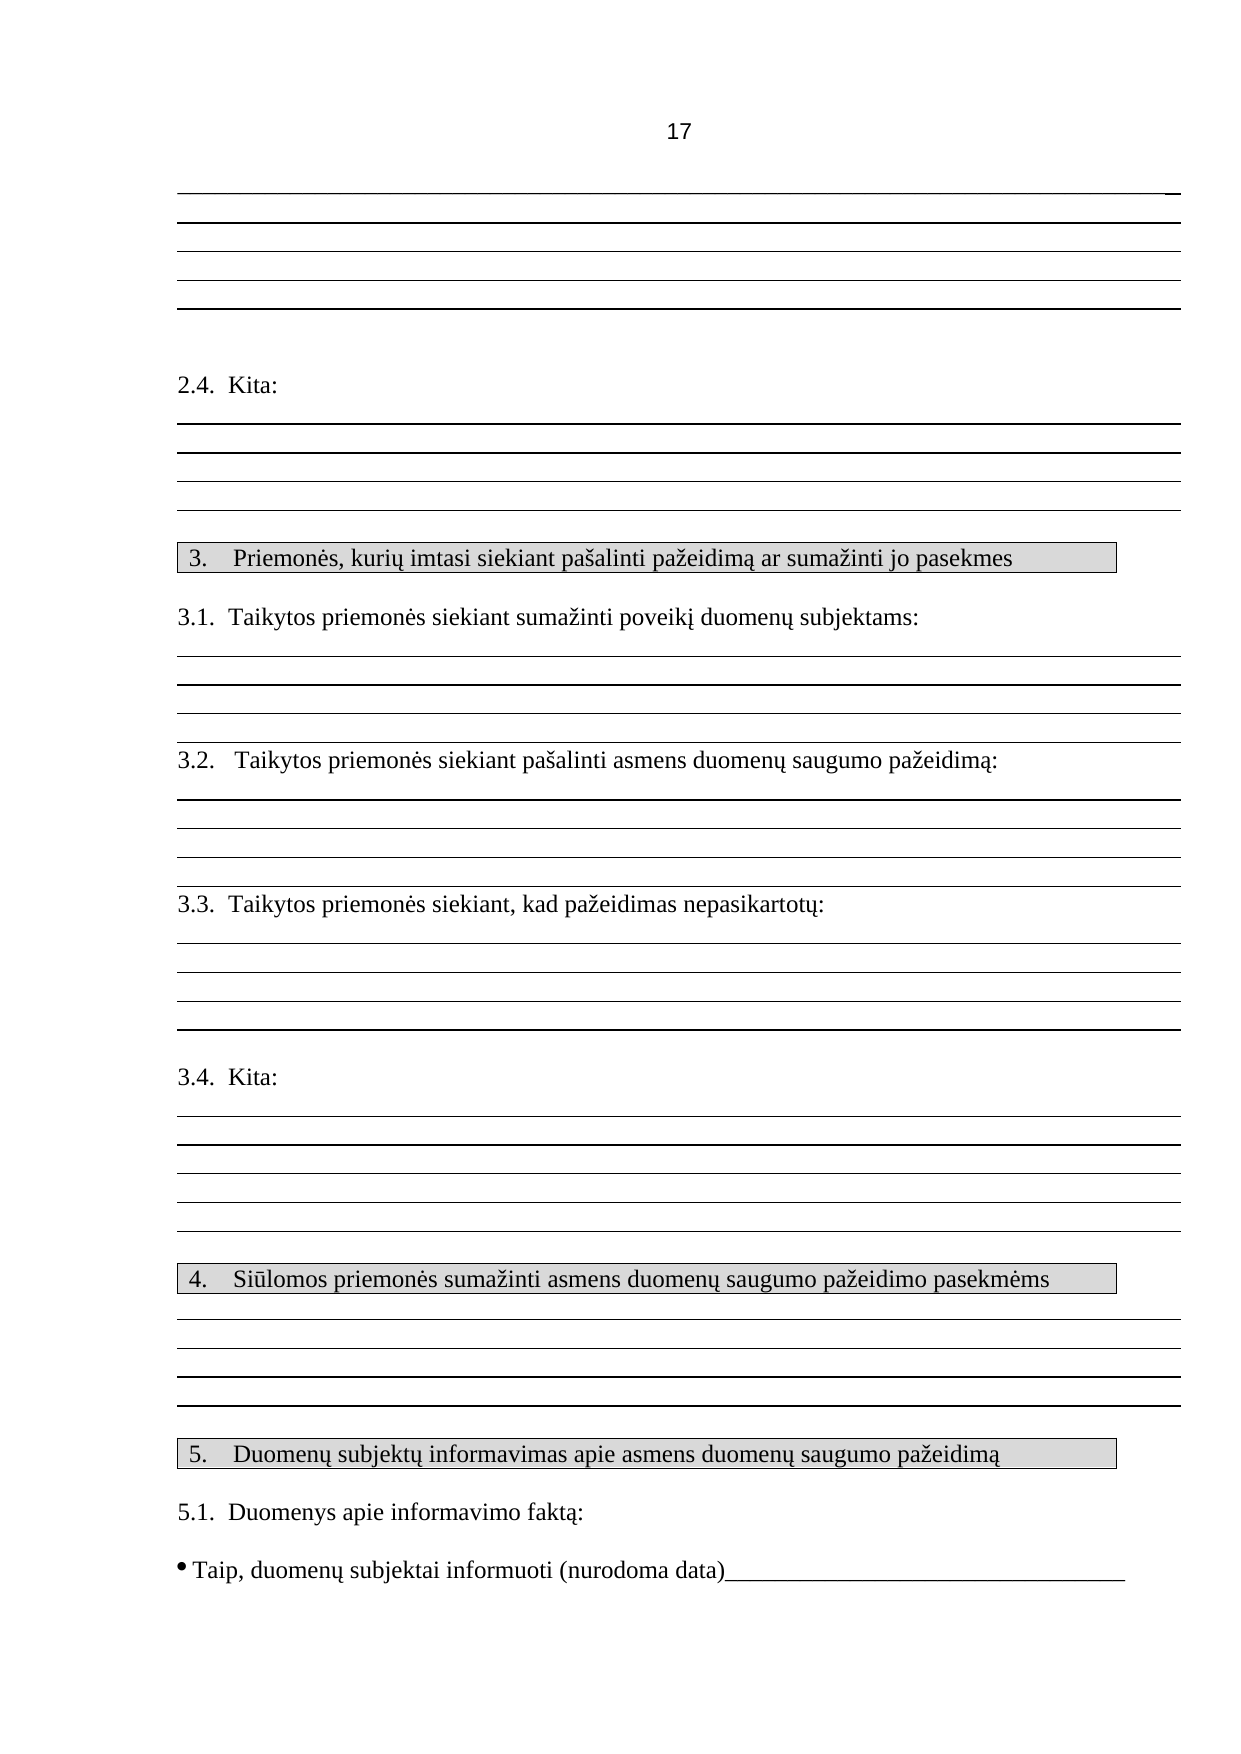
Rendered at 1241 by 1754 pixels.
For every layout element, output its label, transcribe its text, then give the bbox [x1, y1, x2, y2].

table_header 3. Priemonės, kurių imtasi siekiant pašalinti pažeidimą ar sumažinti jo pasekmes [178, 543, 1116, 572]
table_header 4. Siūlomos priemonės sumažinti asmens duomenų saugumo pažeidimo pasekmėms [178, 1264, 1116, 1293]
text _______________________________________________________________________________ [177, 168, 1181, 193]
text 3.2. Taikytos priemonės siekiant pašalinti asmens duomenų saugumo pažeidimą: [177, 746, 1166, 774]
text 3.1. Taikytos priemonės siekiant sumažinti poveikį duomenų subjektams: [177, 602, 1166, 631]
text 3.3. Taikytos priemonės siekiant, kad pažeidimas nepasikartotų: [177, 889, 1166, 918]
text 2.4. Kita: [177, 370, 1166, 398]
text 5.1. Duomenys apie informavimo faktą: [177, 1497, 1166, 1526]
table_header 5. Duomenų subjektų informavimas apie asmens duomenų saugumo pažeidimą [178, 1439, 1116, 1467]
text 3.4. Kita: [177, 1062, 1166, 1091]
text  Taip, duomenų subjektai informuoti (nurodoma data)________________________________ [177, 1555, 1166, 1583]
